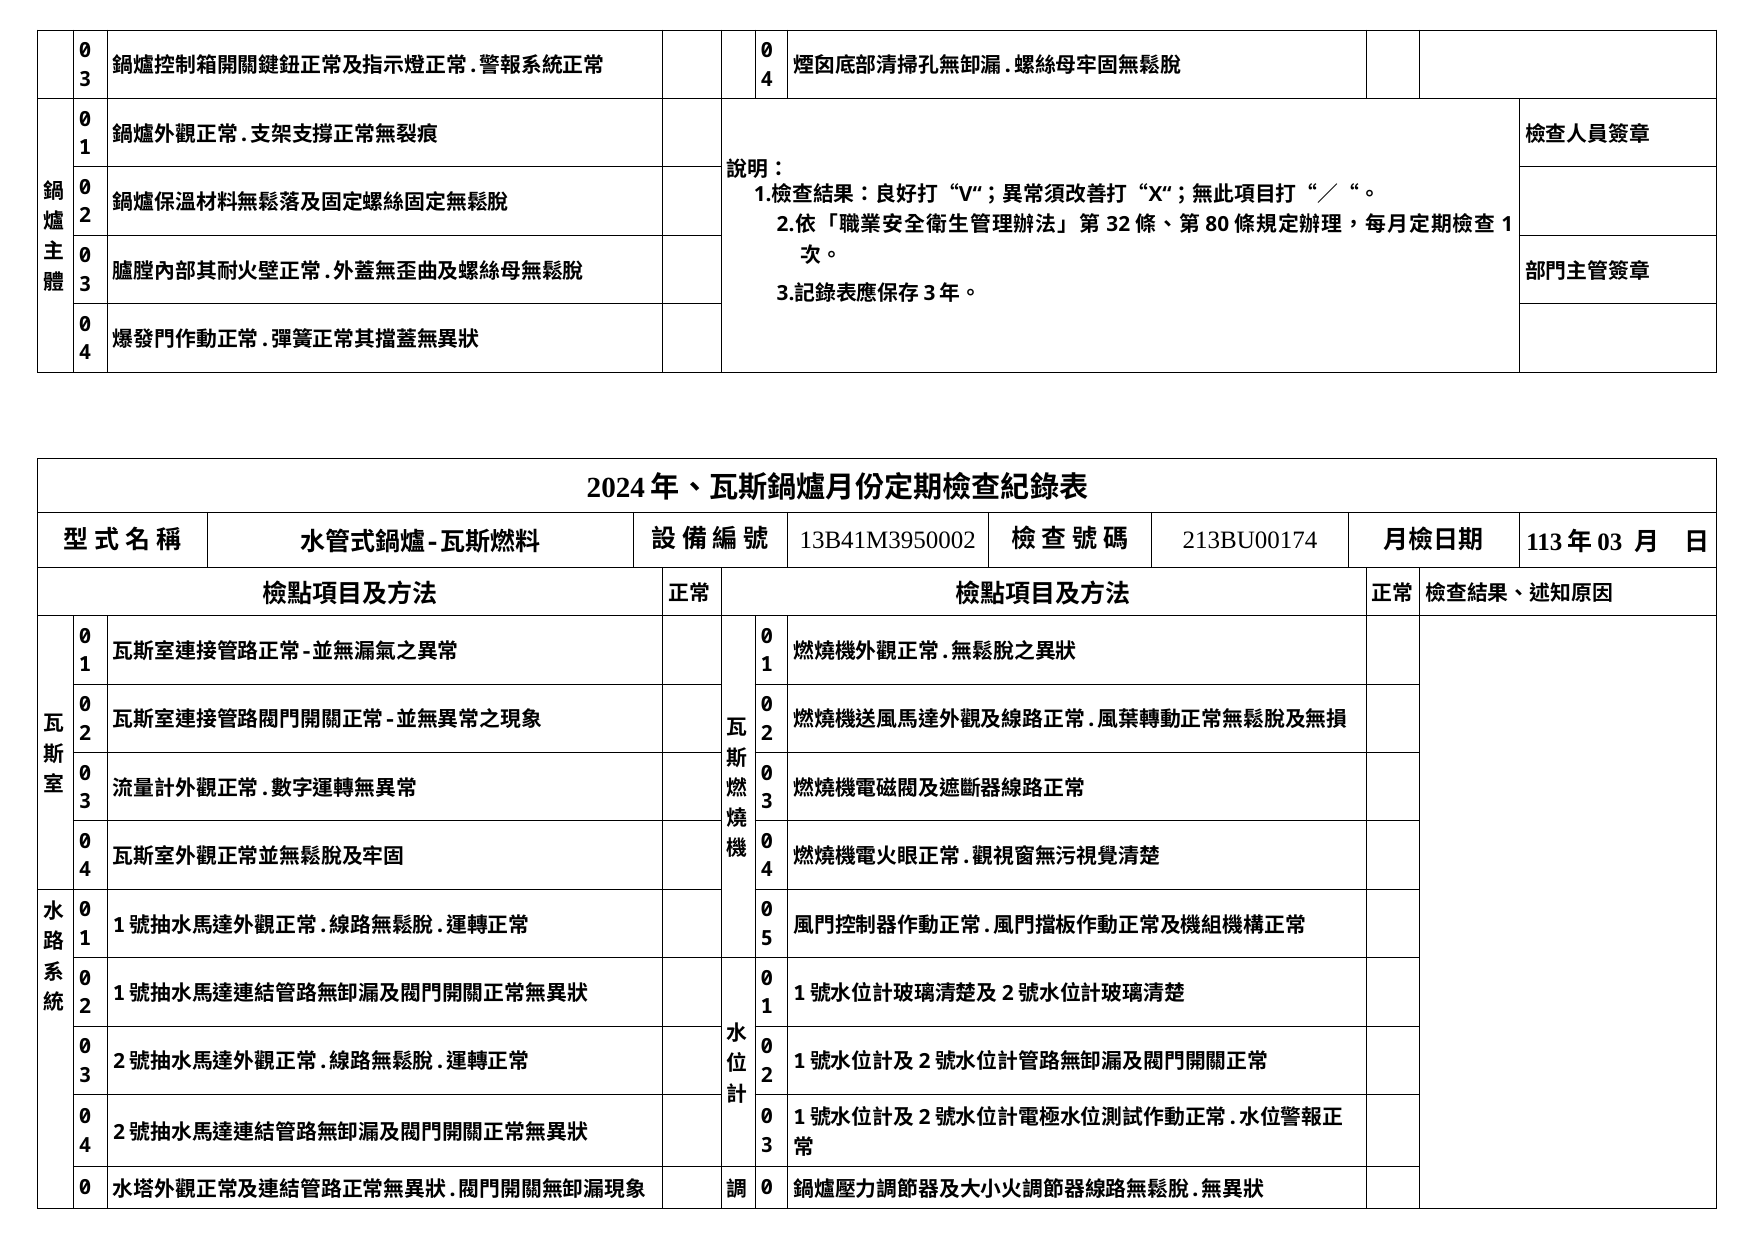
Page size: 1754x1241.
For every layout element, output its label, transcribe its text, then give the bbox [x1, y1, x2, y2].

table_cell 1號水位計及2號水位計管路無卸漏及閥門開關正常 [788, 1027, 1366, 1094]
table_cell 01 [756, 958, 787, 1026]
table_cell 瓦斯室連接管路閥門開關正常-並無異常之現象 [108, 685, 662, 752]
table_cell [1367, 1095, 1419, 1166]
table_cell 04 [756, 31, 787, 98]
table_cell [663, 753, 721, 820]
table_cell 02 [756, 1027, 787, 1094]
table_cell [1367, 685, 1419, 752]
table_cell [663, 236, 721, 303]
table_cell [1367, 616, 1419, 683]
table_cell [663, 1027, 721, 1094]
table_cell 02 [756, 685, 787, 752]
table_cell [663, 1167, 721, 1208]
table_cell [1367, 821, 1419, 889]
table_cell 設 備 編 號 [634, 513, 787, 567]
table_cell 113年03 月 日 [1520, 513, 1716, 567]
table_cell 檢點項目及方法 [38, 568, 662, 615]
table_cell 燃燒機送風馬達外觀及線路正常.風葉轉動正常無鬆脫及無損 [788, 685, 1366, 752]
table_cell 鍋爐壓力調節器及大小火調節器線路無鬆脫.無異狀 [788, 1167, 1366, 1208]
table_header 2024年、瓦斯鍋爐月份定期檢查紀錄表 [38, 459, 1716, 512]
table_cell [663, 616, 721, 683]
table_cell 說明： 1.檢查結果：良好打“V“；異常須改善打“X“；無此項目打“／“。 2.依「職業安全衛生管理辦法」第32條、第80條規定辦理，每月定期檢查1次。 3.記錄表應保存3年。 [722, 99, 1519, 372]
table_cell 0 [756, 1167, 787, 1208]
table_cell 03 [756, 1095, 787, 1166]
table_cell [1367, 31, 1419, 98]
table_cell 流量計外觀正常.數字運轉無異常 [108, 753, 662, 820]
table_cell 1號抽水馬達外觀正常.線路無鬆脫.運轉正常 [108, 890, 662, 957]
table_cell 正常 [1367, 568, 1419, 615]
table_cell 02 [74, 167, 107, 235]
table_cell 03 [74, 1027, 107, 1094]
table_cell 燃燒機電磁閥及遮斷器線路正常 [788, 753, 1366, 820]
table_cell 01 [74, 99, 107, 166]
table_cell 燃燒機電火眼正常.觀視窗無污視覺清楚 [788, 821, 1366, 889]
table_cell 03 [756, 753, 787, 820]
table_cell 13B41M3950002 [788, 513, 988, 567]
table_cell 煙囟底部清掃孔無卸漏.螺絲母牢固無鬆脫 [788, 31, 1366, 98]
table_cell [1367, 753, 1419, 820]
table_cell 檢點項目及方法 [722, 568, 1366, 615]
table_cell [663, 31, 721, 98]
table_cell [1520, 304, 1716, 372]
table_cell 瓦斯室 [38, 616, 73, 889]
table_cell [663, 304, 721, 372]
table_cell 鍋爐外觀正常.支架支撐正常無裂痕 [108, 99, 662, 166]
table_cell [663, 1095, 721, 1166]
table_cell 瓦斯室連接管路正常-並無漏氣之異常 [108, 616, 662, 683]
table_cell [663, 99, 721, 166]
table_cell [663, 685, 721, 752]
table_cell 燃燒機外觀正常.無鬆脫之異狀 [788, 616, 1366, 683]
table_cell 01 [756, 616, 787, 683]
table_cell 04 [74, 1095, 107, 1166]
table_cell 04 [756, 821, 787, 889]
table_cell 0 [74, 1167, 107, 1208]
table_cell 臚膛內部其耐火壁正常.外蓋無歪曲及螺絲母無鬆脫 [108, 236, 662, 303]
table_cell 水路系統 [38, 890, 73, 1208]
table_cell [663, 958, 721, 1026]
table_cell 02 [74, 685, 107, 752]
table_cell 03 [74, 753, 107, 820]
table_cell 瓦斯室外觀正常並無鬆脫及牢固 [108, 821, 662, 889]
table_cell [1367, 890, 1419, 957]
table_cell 2號抽水馬達連結管路無卸漏及閥門開關正常無異狀 [108, 1095, 662, 1166]
table_cell 部門主管簽章 [1520, 236, 1716, 303]
table_cell 03 [74, 236, 107, 303]
table_cell [1520, 167, 1716, 235]
table_cell 01 [74, 616, 107, 683]
table_cell 鍋爐主體 [38, 99, 73, 372]
table_cell 1號抽水馬達連結管路無卸漏及閥門開關正常無異狀 [108, 958, 662, 1026]
table_cell 鍋爐控制箱開關鍵鈕正常及指示燈正常.警報系統正常 [108, 31, 662, 98]
table_cell 水位計 [722, 958, 755, 1166]
table_cell 1號水位計及2號水位計電極水位測試作動正常.水位警報正常 [788, 1095, 1366, 1166]
table_cell 檢查人員簽章 [1520, 99, 1716, 166]
table_cell 瓦斯燃燒機 [722, 616, 755, 957]
table_cell [1367, 1027, 1419, 1094]
table_cell 01 [74, 890, 107, 957]
table_cell 水塔外觀正常及連結管路正常無異狀.閥門開關無卸漏現象 [108, 1167, 662, 1208]
table_cell 03 [74, 31, 107, 98]
table_cell [1367, 1167, 1419, 1208]
table_cell 2號抽水馬達外觀正常.線路無鬆脫.運轉正常 [108, 1027, 662, 1094]
table_cell 04 [74, 304, 107, 372]
table_cell [663, 890, 721, 957]
table_cell [1420, 616, 1716, 1208]
table_cell 正常 [663, 568, 721, 615]
table_cell 月檢日期 [1349, 513, 1519, 567]
table_cell 爆發門作動正常.彈簧正常其擋蓋無異狀 [108, 304, 662, 372]
table_cell [1367, 958, 1419, 1026]
table_cell 檢查結果、述知原因 [1420, 568, 1716, 615]
table_cell 調 [722, 1167, 755, 1208]
table_cell 鍋爐保溫材料無鬆落及固定螺絲固定無鬆脫 [108, 167, 662, 235]
table_cell 風門控制器作動正常.風門擋板作動正常及機組機構正常 [788, 890, 1366, 957]
table_cell 1號水位計玻璃清楚及2號水位計玻璃清楚 [788, 958, 1366, 1026]
table_cell 213BU00174 [1152, 513, 1348, 567]
table_cell [663, 167, 721, 235]
table_cell 04 [74, 821, 107, 889]
table_cell 02 [74, 958, 107, 1026]
table_cell [663, 821, 721, 889]
table_cell 05 [756, 890, 787, 957]
table_cell 檢 查 號 碼 [989, 513, 1151, 567]
table_cell 型 式 名 稱 [38, 513, 207, 567]
table_cell 水管式鍋爐-瓦斯燃料 [208, 513, 633, 567]
